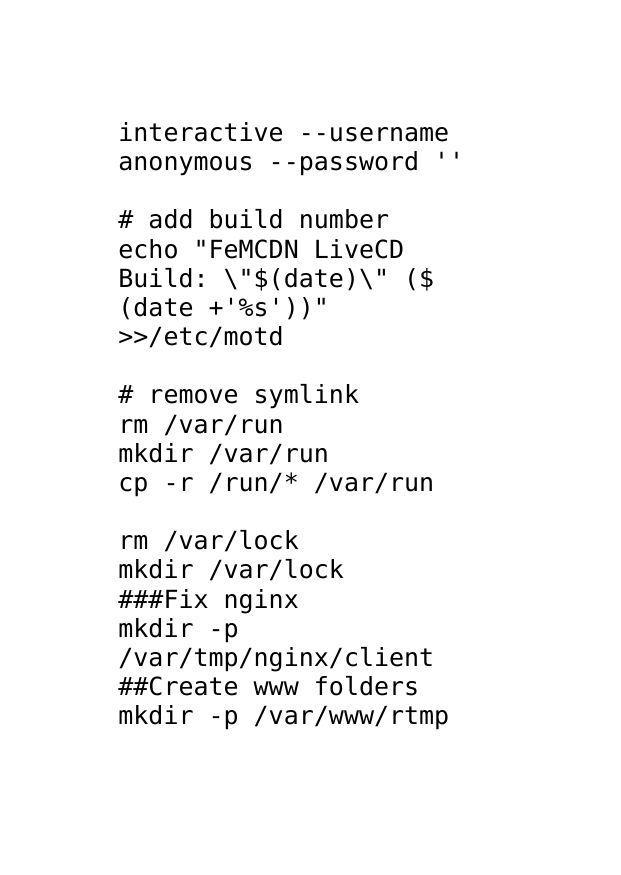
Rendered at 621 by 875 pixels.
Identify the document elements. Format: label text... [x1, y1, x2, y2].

text interactive --username anonymous --password '' # add build number echo "FeMCDN LiveCD Build: \"$(date)\" ($(date +'%s'))" >>/etc/motd # remove symlink rm /var/run mkdir /var/run cp -r /run/* /var/run rm /var/lock mkdir /var/lock ###Fix nginx mkdir -p /var/tmp/nginx/client ##Create www folders mkdir -p /var/www/rtmp [118, 118, 502, 731]
